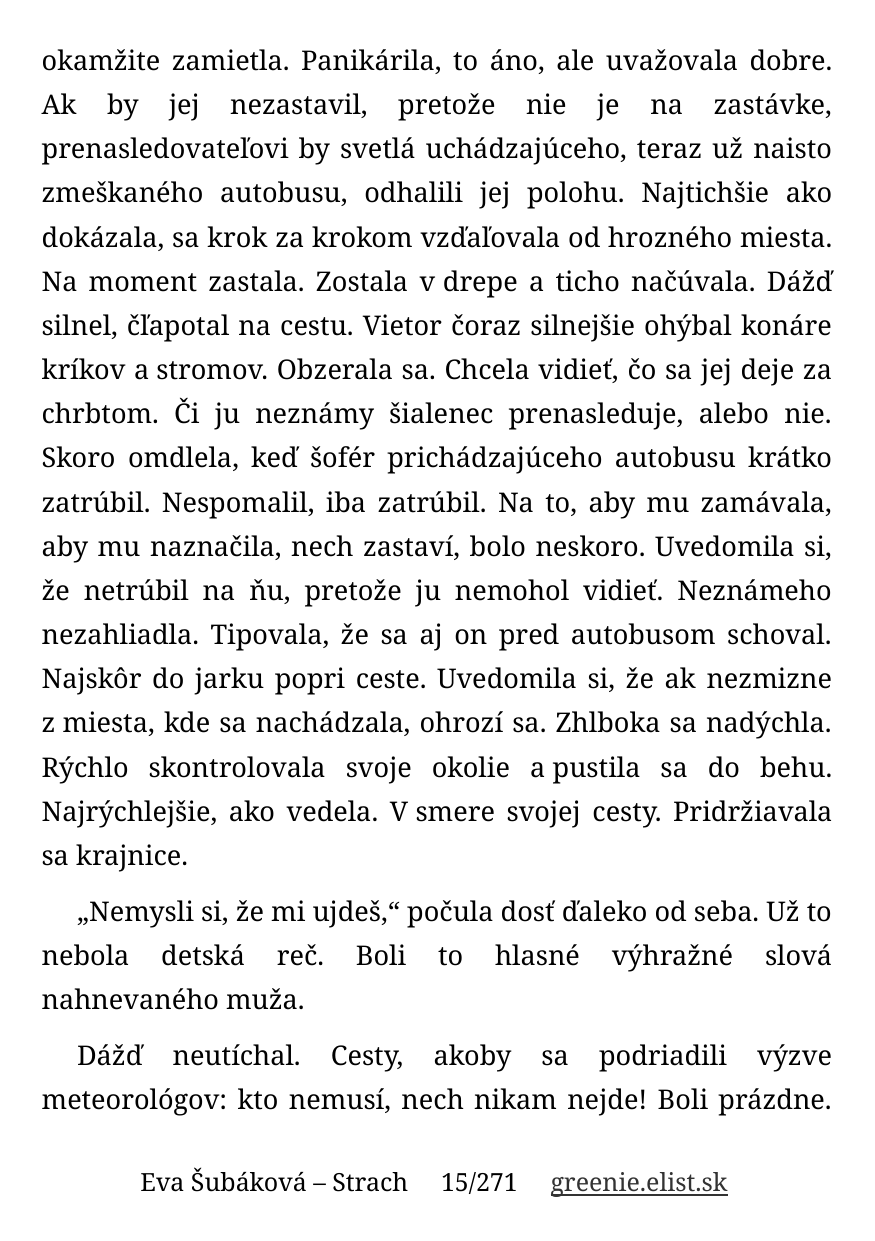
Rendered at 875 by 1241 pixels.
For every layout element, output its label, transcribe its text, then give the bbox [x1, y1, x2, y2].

text Dážď neutíchal. Cesty, akoby sa podriadili výzve meteorológov: kto nemusí, nech nikam nejde! Boli prázdne. [41, 1037, 833, 1118]
text okamžite zamietla. Panikárila, to áno, ale uvažovala dobre. Ak by jej nezastavil, pretože nie je na zastávke, prenasledovateľovi by svetlá uchádzajúceho, teraz už naisto zmeškaného autobusu, odhalili jej polohu. Najtichšie ako dokázala, sa krok za krokom vzďaľovala od hrozného miesta. Na moment zastala. Zostala v drepe a ticho načúvala. Dážď silnel, čľapotal na cestu. Vietor čoraz silnejšie ohýbal konáre kríkov a stromov. Obzerala sa. Chcela vidieť, čo sa jej deje za chrbtom. Či ju neznámy šialenec prenasleduje, alebo nie. Skoro omdlela, keď šofér prichádzajúceho autobusu krátko zatrúbil. Nespomalil, iba zatrúbil. Na to, aby mu zamávala, aby mu naznačila, nech zastaví, bolo neskoro. Uvedomila si, že netrúbil na ňu, pretože ju nemohol vidieť. Neznámeho nezahliadla. Tipovala, že sa aj on pred autobusom schoval. Najskôr do jarku popri ceste. Uvedomila si, že ak nezmizne z miesta, kde sa nachádzala, ohrozí sa. Zhlboka sa nadýchla. Rýchlo skontrolovala svoje okolie a pustila sa do behu. Najrýchlejšie, ako vedela. V smere svojej cesty. Pridržiavala sa krajnice. [41, 41, 833, 873]
text „Nemysli si, že mi ujdeš,“ počula dosť ďaleko od seba. Už to nebola detská reč. Boli to hlasné výhražné slová nahnevaného muža. [41, 892, 833, 1017]
